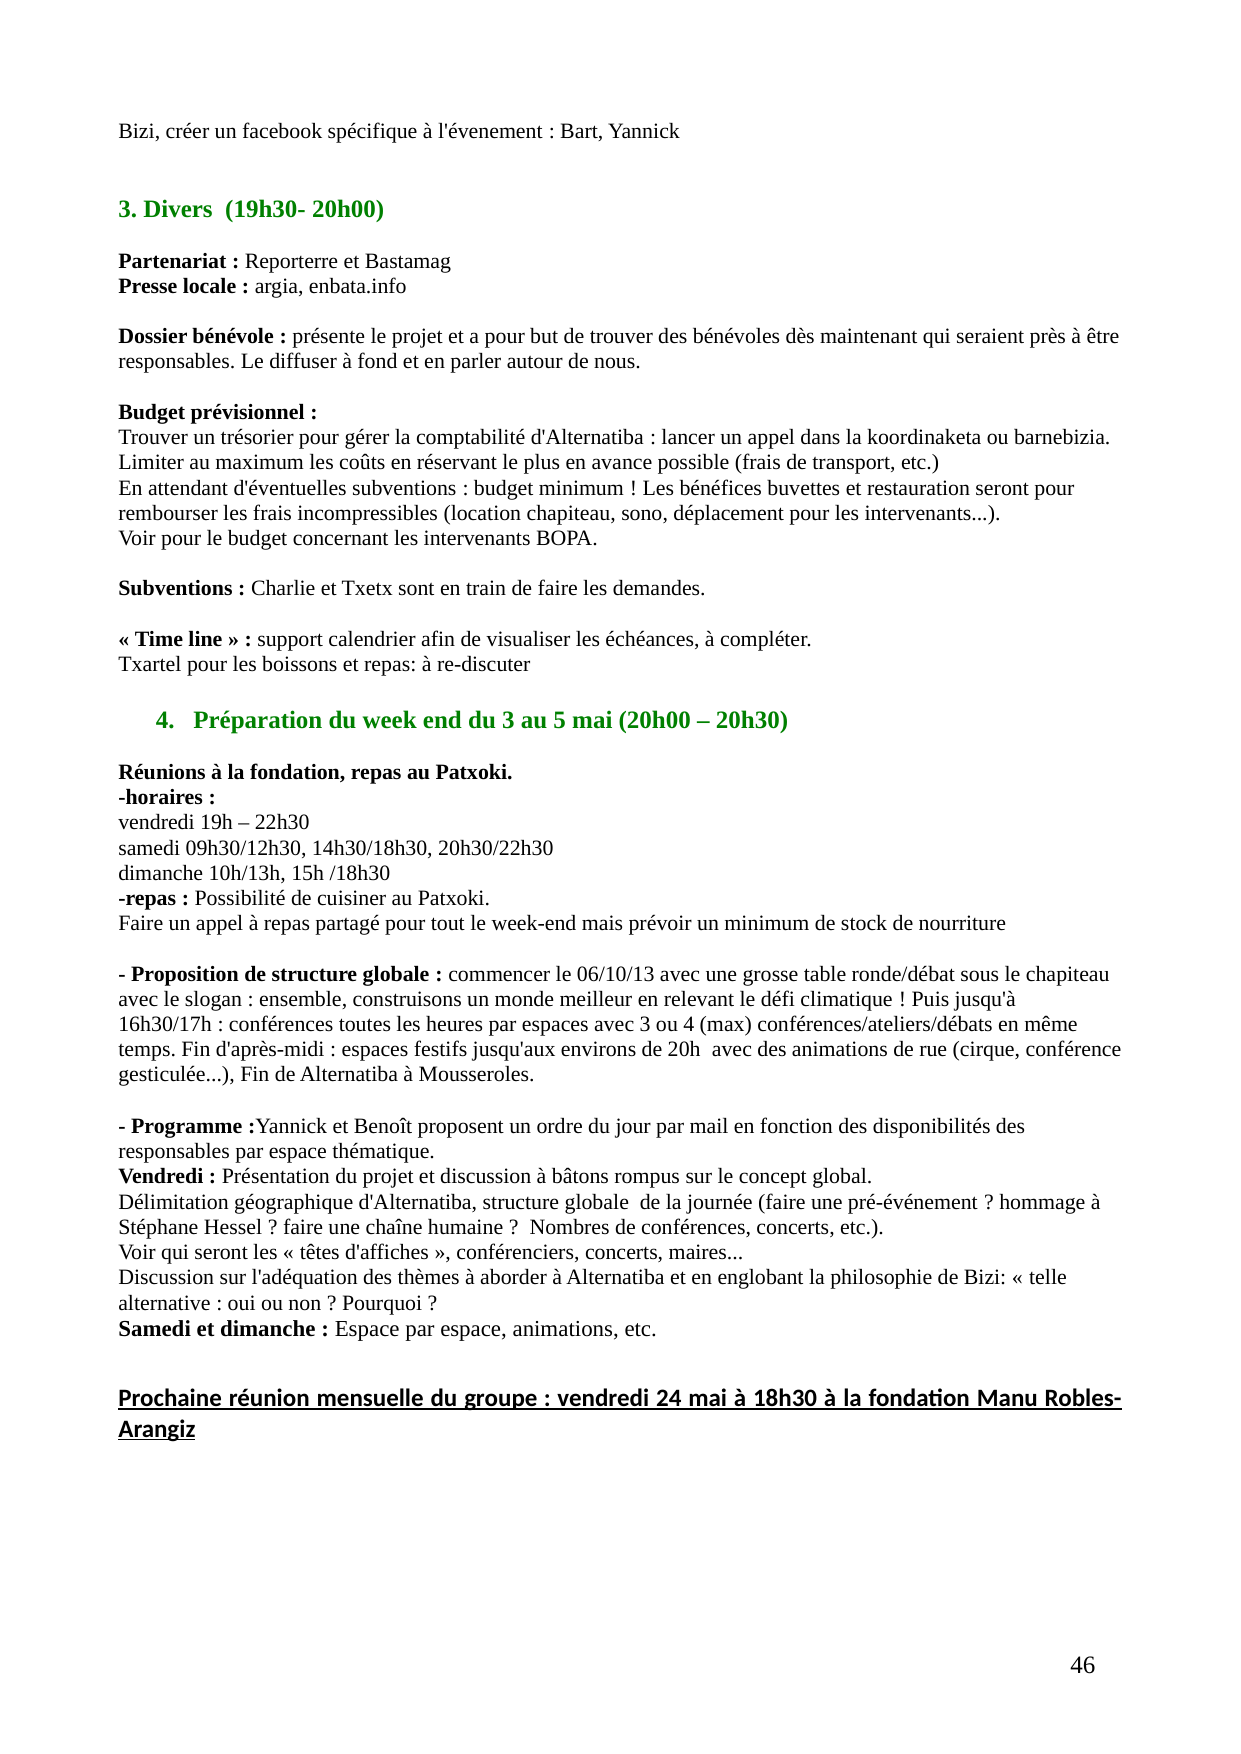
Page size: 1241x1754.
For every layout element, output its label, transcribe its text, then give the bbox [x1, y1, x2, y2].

text Budget prévisionnel : [118, 399, 1122, 424]
text vendredi 19h – 22h30 [118, 809, 1122, 834]
text Samedi et dimanche : Espace par espace, animations, etc. [118, 1315, 1122, 1341]
text Trouver un trésorier pour gérer la comptabilité d'Alternatiba : lancer un appel dans la koordinaketa ou barnebizia. [118, 424, 1122, 449]
text - Proposition de structure globale : commencer le 06/10/13 avec une grosse table ronde/débat sous le chapiteau avec le slogan : ensemble, construisons un monde meilleur en relevant le défi climatique ! Puis jusqu'à 16h30/17h : conférences toutes les heures par espaces avec 3 ou 4 (max) conférences/ateliers/débats en même temps. Fin d'après-midi : espaces festifs jusqu'aux environs de 20h avec des animations de rue (cirque, conférence gesticulée...), Fin de Alternatiba à Mousseroles. [118, 961, 1122, 1087]
text - Programme :Yannick et Benoît proposent un ordre du jour par mail en fonction des disponibilités des responsables par espace thématique. [118, 1113, 1122, 1163]
text Voir pour le budget concernant les intervenants BOPA. [118, 525, 1122, 550]
text Presse locale : argia, enbata.info [118, 273, 1122, 298]
text 3. Divers (19h30- 20h00) [118, 194, 1122, 222]
text Voir qui seront les « têtes d'affiches », conférenciers, concerts, maires... [118, 1239, 1122, 1264]
text « Time line » : support calendrier afin de visualiser les échéances, à compléter. [118, 626, 1122, 651]
text Dossier bénévole : présente le projet et a pour but de trouver des bénévoles dès maintenant qui seraient près à être responsables. Le diffuser à fond et en parler autour de nous. [118, 323, 1122, 374]
text Arangiz [118, 1410, 1122, 1443]
text Réunions à la fondation, repas au Patxoki. [118, 759, 1122, 784]
text Limiter au maximum les coûts en réservant le plus en avance possible (frais de transport, etc.) [118, 449, 1122, 474]
text Prochaine réunion mensuelle du groupe : vendredi 24 mai à 18h30 à la fondation Manu Robles- [118, 1382, 1122, 1408]
text Partenariat : Reporterre et Bastamag [118, 248, 1122, 273]
text dimanche 10h/13h, 15h /18h30 [118, 860, 1122, 885]
text Délimitation géographique d'Alternatiba, structure globale de la journée (faire une pré-événement ? hommage à Stéphane Hessel ? faire une chaîne humaine ? Nombres de conférences, concerts, etc.). [118, 1189, 1122, 1239]
text Subventions : Charlie et Txetx sont en train de faire les demandes. [118, 575, 1122, 601]
text samedi 09h30/12h30, 14h30/18h30, 20h30/22h30 [118, 834, 1122, 860]
text Txartel pour les boissons et repas: à re-discuter [118, 651, 1122, 676]
text Vendredi : Présentation du projet et discussion à bâtons rompus sur le concept global. [118, 1163, 1122, 1189]
text En attendant d'éventuelles subventions : budget minimum ! Les bénéfices buvettes et restauration seront pour rembourser les frais incompressibles (location chapiteau, sono, déplacement pour les intervenants...). [118, 474, 1122, 525]
text -repas : Possibilité de cuisiner au Patxoki. [118, 885, 1122, 910]
text -horaires : [118, 784, 1122, 809]
text Bizi, créer un facebook spécifique à l'évenement : Bart, Yannick [118, 118, 1122, 143]
text Faire un appel à repas partagé pour tout le week-end mais prévoir un minimum de stock de nourriture [118, 910, 1122, 935]
list Préparation du week end du 3 au 5 mai (20h00 – 20h30) [156, 705, 1122, 734]
text Discussion sur l'adéquation des thèmes à aborder à Alternatiba et en englobant la philosophie de Bizi: « telle alternative : oui ou non ? Pourquoi ? [118, 1264, 1122, 1315]
